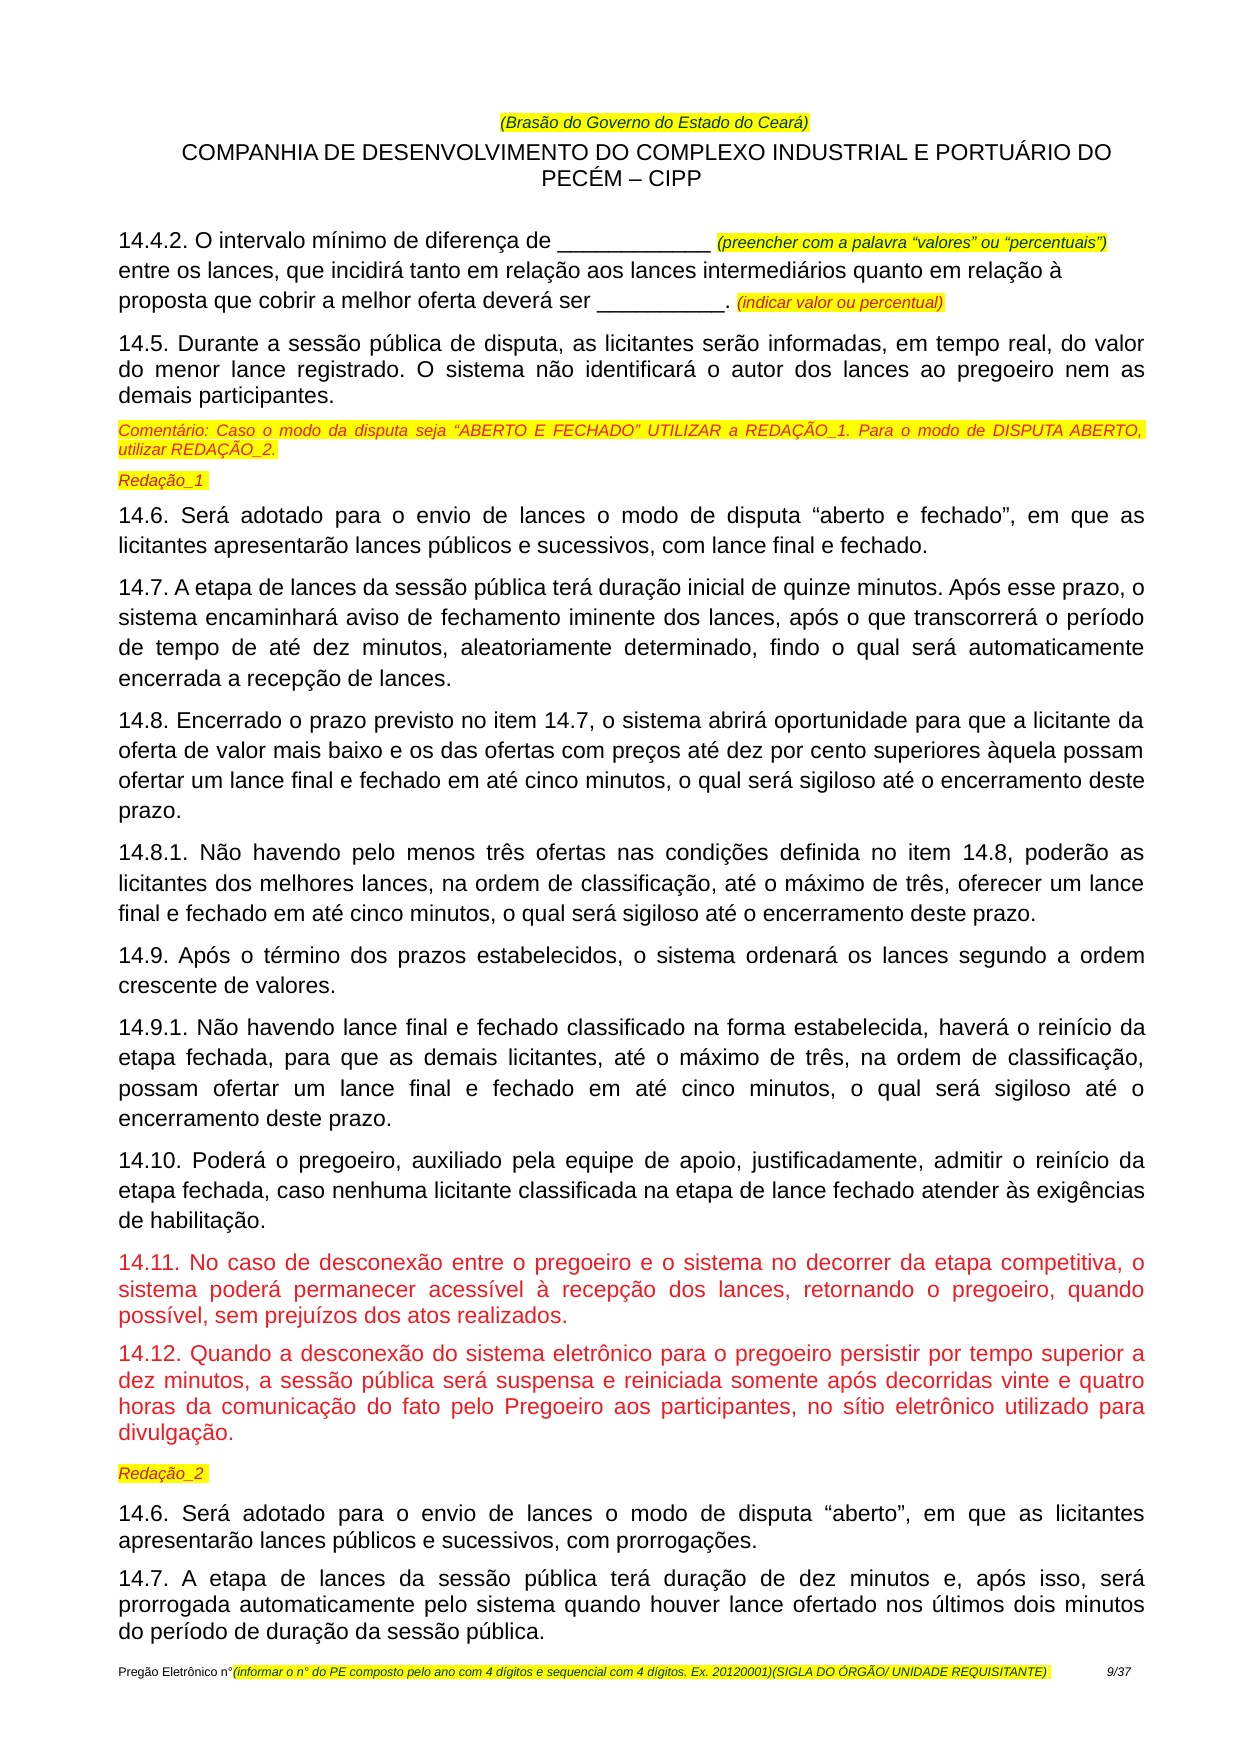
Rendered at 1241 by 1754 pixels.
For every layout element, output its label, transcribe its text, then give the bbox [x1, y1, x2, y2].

text Redação_2 [118, 1463, 1146, 1483]
text 14.10. Poderá o pregoeiro, auxiliado pela equipe de apoio, justificadamente, admitir o reinício da etapa fechada, caso nenhuma licitante classificada na etapa de lance fechado atender às exigências de habilitação. [118, 1147, 1146, 1234]
text 14.11. No caso de desconexão entre o pregoeiro e o sistema no decorrer da etapa competitiva, o sistema poderá permanecer acessível à recepção dos lances, retornando o pregoeiro, quando possível, sem prejuízos dos atos realizados. [118, 1249, 1146, 1328]
text 14.8. Encerrado o prazo previsto no item 14.7, o sistema abrirá oportunidade para que a licitante da oferta de valor mais baixo e os das ofertas com preços até dez por cento superiores àquela possam ofertar um lance final e fechado em até cinco minutos, o qual será sigiloso até o encerramento deste prazo. [118, 707, 1146, 824]
text 14.9. Após o término dos prazos estabelecidos, o sistema ordenará os lances segundo a ordem crescente de valores. [118, 942, 1146, 998]
text 14.6. Será adotado para o envio de lances o modo de disputa “aberto”, em que as licitantes apresentarão lances públicos e sucessivos, com prorrogações. [118, 1500, 1146, 1553]
text Redação_1 [118, 471, 1146, 490]
text 14.12. Quando a desconexão do sistema eletrônico para o pregoeiro persistir por tempo superior a dez minutos, a sessão pública será suspensa e reiniciada somente após decorridas vinte e quatro horas da comunicação do fato pelo Pregoeiro aos participantes, no sítio eletrônico utilizado para divulgação. [118, 1340, 1146, 1446]
text 14.7. A etapa de lances da sessão pública terá duração inicial de quinze minutos. Após esse prazo, o sistema encaminhará aviso de fechamento iminente dos lances, após o que transcorrerá o período de tempo de até dez minutos, aleatoriamente determinado, findo o qual será automaticamente encerrada a recepção de lances. [118, 574, 1146, 691]
text Comentário: Caso o modo da disputa seja “ABERTO E FECHADO” UTILIZAR a REDAÇÃO_1. Para o modo de DISPUTA ABERTO, utilizar REDAÇÃO_2. [118, 420, 1146, 459]
text 14.8.1. Não havendo pelo menos três ofertas nas condições definida no item 14.8, poderão as licitantes dos melhores lances, na ordem de classificação, até o máximo de três, oferecer um lance final e fechado em até cinco minutos, o qual será sigiloso até o encerramento deste prazo. [118, 839, 1146, 926]
text 14.9.1. Não havendo lance final e fechado classificado na forma estabelecida, haverá o reinício da etapa fechada, para que as demais licitantes, até o máximo de três, na ordem de classificação, possam ofertar um lance final e fechado em até cinco minutos, o qual será sigiloso até o encerramento deste prazo. [118, 1014, 1146, 1131]
text 14.6. Será adotado para o envio de lances o modo de disputa “aberto e fechado”, em que as licitantes apresentarão lances públicos e sucessivos, com lance final e fechado. [118, 502, 1146, 558]
text 14.7. A etapa de lances da sessão pública terá duração de dez minutos e, após isso, será prorrogada automaticamente pelo sistema quando houver lance ofertado nos últimos dois minutos do período de duração da sessão pública. [118, 1565, 1146, 1644]
list 14.4.2. O intervalo mínimo de diferença de ____________ (preencher com a palavra “valores” ou “percentuais”) entre os lances, que incidirá tanto em relação aos lances intermediários quanto em relação à proposta que cobrir a melhor oferta deverá ser __________. (indicar valor ou percentual) [118, 227, 1146, 314]
text 14.5. Durante a sessão pública de disputa, as licitantes serão informadas, em tempo real, do valor do menor lance registrado. O sistema não identificará o autor dos lances ao pregoeiro nem as demais participantes. [118, 329, 1146, 408]
